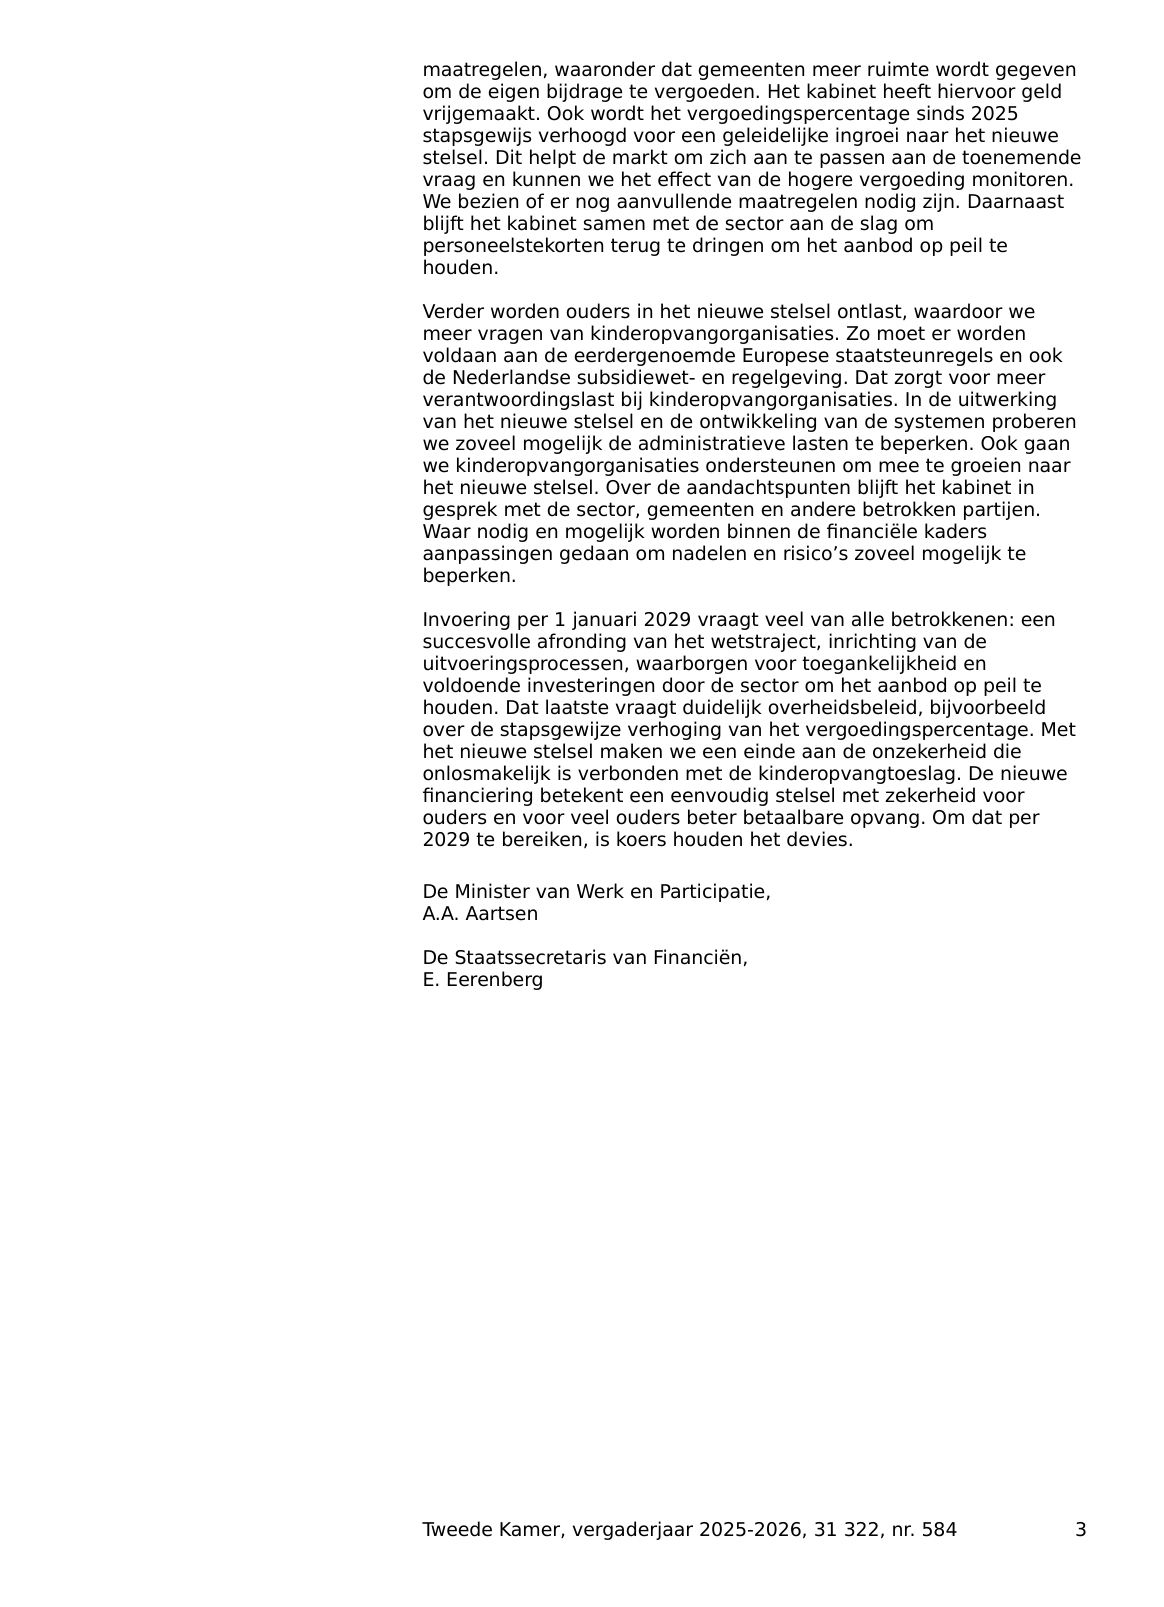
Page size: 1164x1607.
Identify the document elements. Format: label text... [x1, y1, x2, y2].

text De Minister van Werk en Participatie, A.A. Aartsen [422, 881, 1087, 925]
text Invoering per 1 januari 2029 vraagt veel van alle betrokkenen: een succesvolle afronding van het wetstraject, inrichting van de uitvoeringsprocessen, waarborgen voor toegankelijkheid en voldoende investeringen door de sector om het aanbod op peil te houden. Dat laatste vraagt duidelijk overheidsbeleid, bijvoorbeeld over de stapsgewijze verhoging van het vergoedingspercentage. Met het nieuwe stelsel maken we een einde aan de onzekerheid die onlosmakelijk is verbonden met de kinderopvangtoeslag. De nieuwe financiering betekent een eenvoudig stelsel met zekerheid voor ouders en voor veel ouders beter betaalbare opvang. Om dat per 2029 te bereiken, is koers houden het devies. [422, 609, 1087, 851]
text Verder worden ouders in het nieuwe stelsel ontlast, waardoor we meer vragen van kinderopvangorganisaties. Zo moet er worden voldaan aan de eerdergenoemde Europese staatsteunregels en ook de Nederlandse subsidiewet- en regelgeving. Dat zorgt voor meer verantwoordingslast bij kinderopvangorganisaties. In de uitwerking van het nieuwe stelsel en de ontwikkeling van de systemen proberen we zoveel mogelijk de administratieve lasten te beperken. Ook gaan we kinderopvangorganisaties ondersteunen om mee te groeien naar het nieuwe stelsel. Over de aandachtspunten blijft het kabinet in gesprek met de sector, gemeenten en andere betrokken partijen. Waar nodig en mogelijk worden binnen de financiële kaders aanpassingen gedaan om nadelen en risico’s zoveel mogelijk te beperken. [422, 301, 1087, 587]
text De Staatssecretaris van Financiën, E. Eerenberg [422, 947, 1087, 991]
text maatregelen, waaronder dat gemeenten meer ruimte wordt gegeven om de eigen bijdrage te vergoeden. Het kabinet heeft hiervoor geld vrijgemaakt. Ook wordt het vergoedingspercentage sinds 2025 stapsgewijs verhoogd voor een geleidelijke ingroei naar het nieuwe stelsel. Dit helpt de markt om zich aan te passen aan de toenemende vraag en kunnen we het effect van de hogere vergoeding monitoren. We bezien of er nog aanvullende maatregelen nodig zijn. Daarnaast blijft het kabinet samen met de sector aan de slag om personeelstekorten terug te dringen om het aanbod op peil te houden. [422, 59, 1087, 279]
